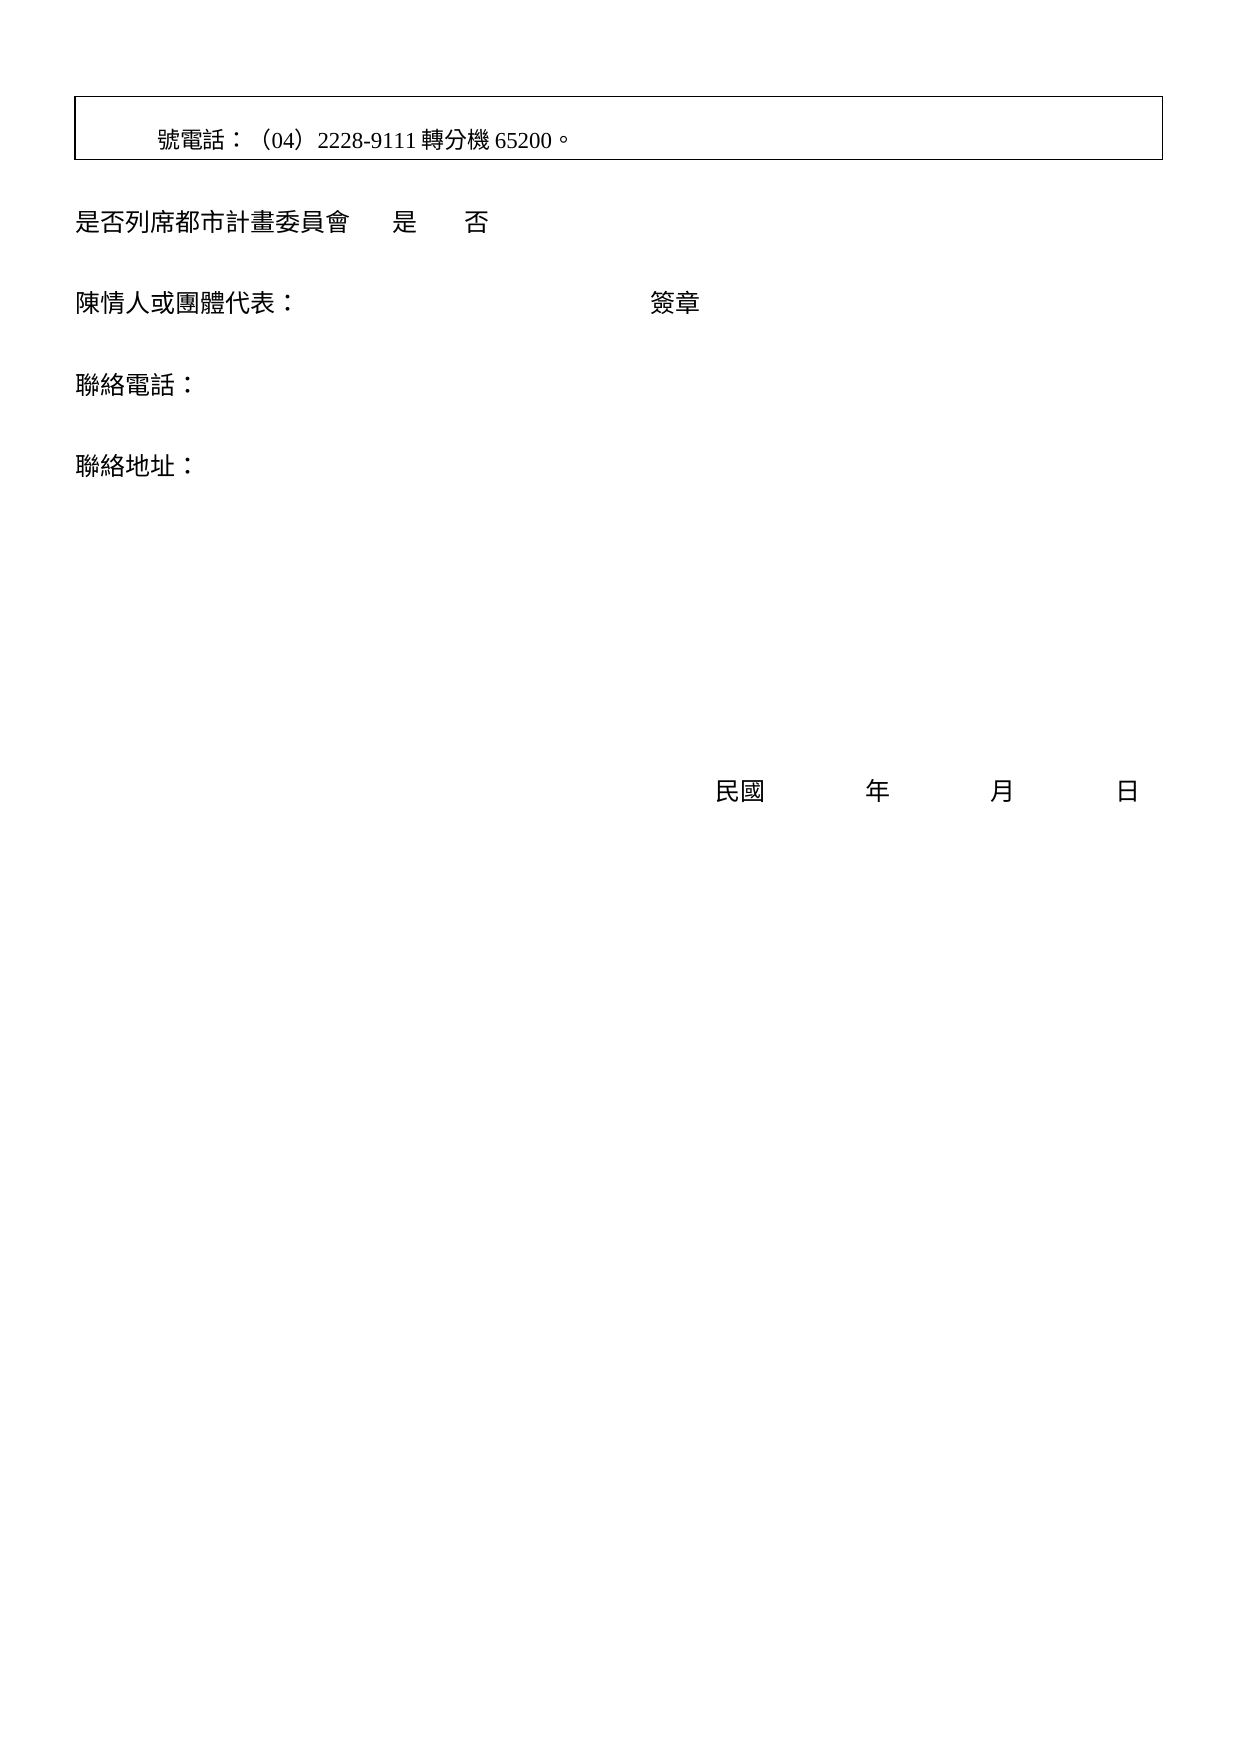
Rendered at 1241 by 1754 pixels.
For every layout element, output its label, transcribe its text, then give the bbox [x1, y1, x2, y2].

text 是否列席都市計畫委員會 是 否 [75, 179, 1165, 242]
text 民國 年 月 日 [87, 748, 1165, 810]
table_cell 號電話：（04）2228-9111轉分機65200。 [76, 97, 1162, 159]
text 陳情人或團體代表： 簽章 [75, 260, 1165, 323]
text 聯絡電話： [75, 342, 1165, 404]
text 聯絡地址： [75, 423, 1165, 485]
